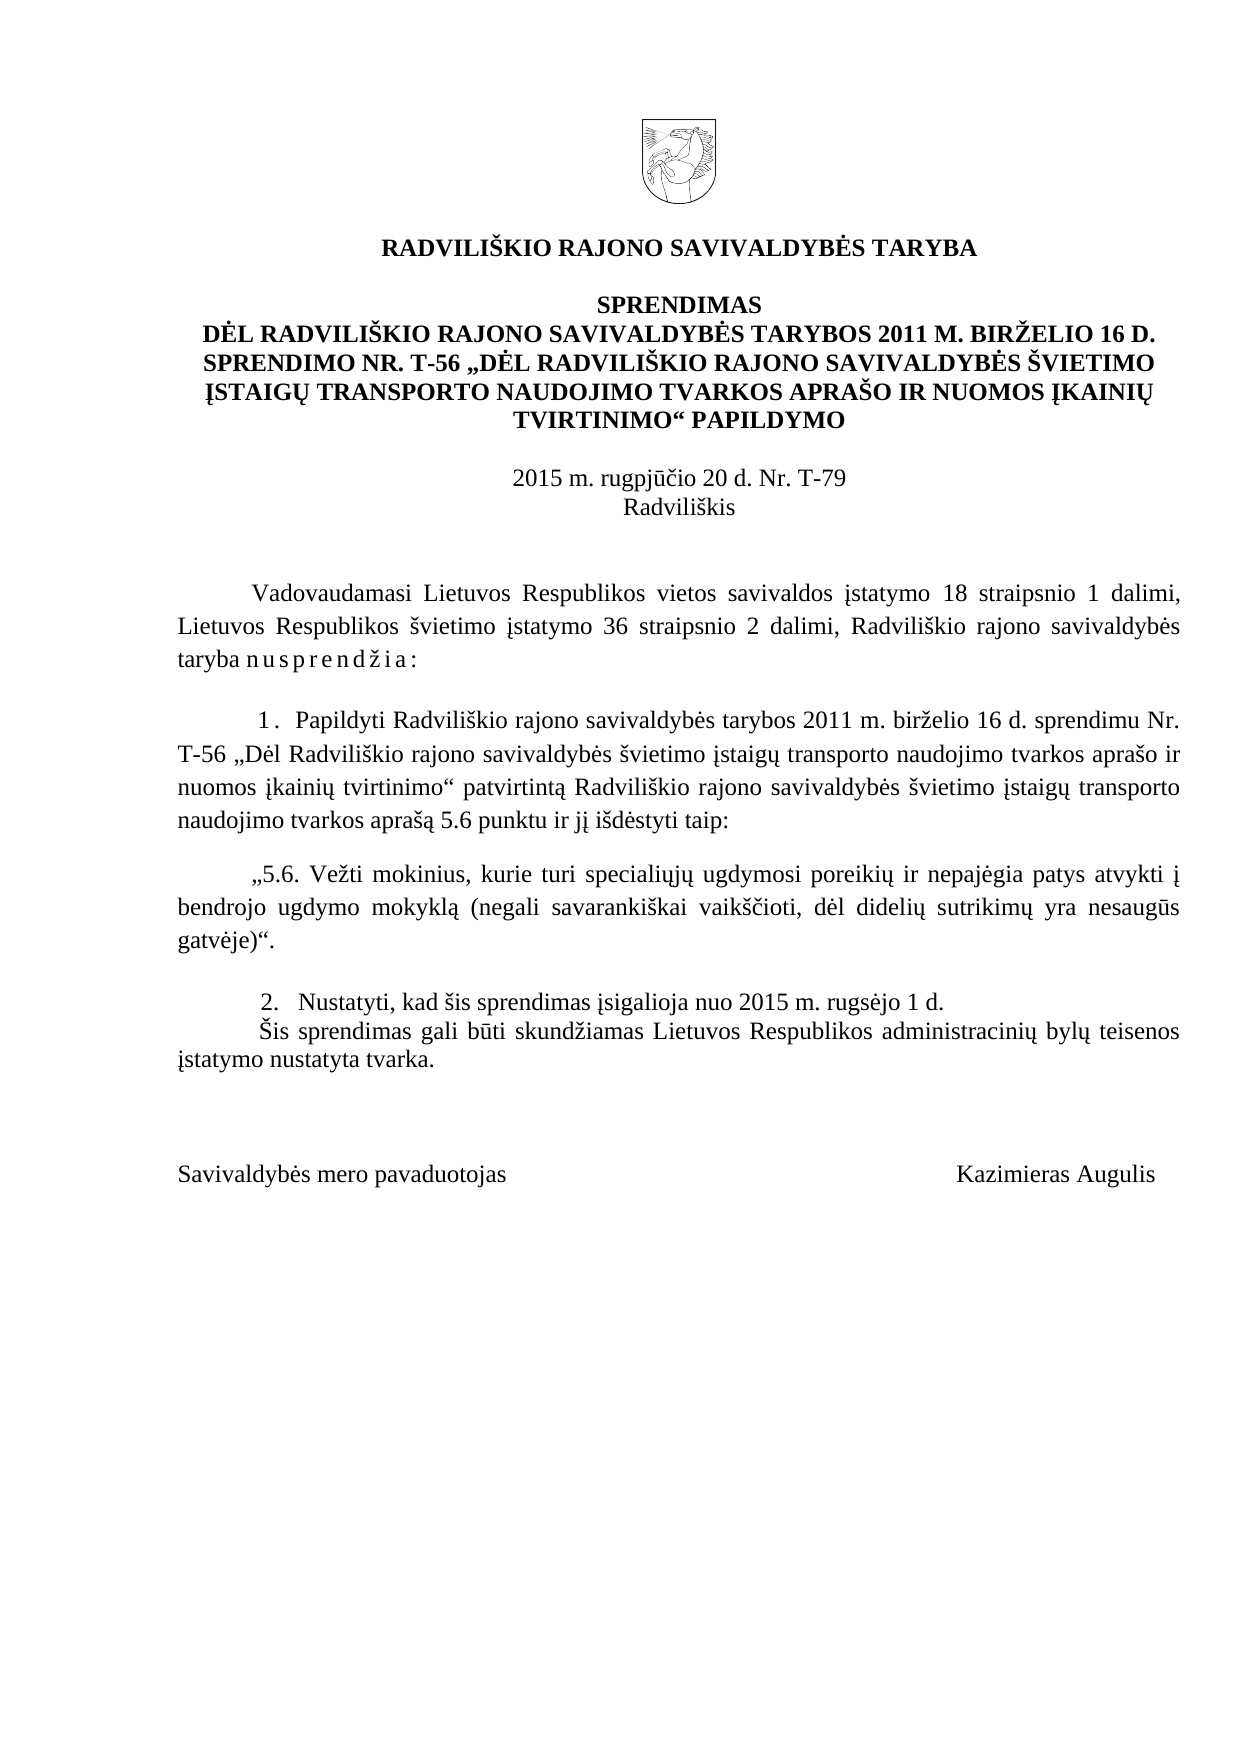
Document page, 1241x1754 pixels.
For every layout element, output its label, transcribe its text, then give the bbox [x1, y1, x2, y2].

text 2. Nustatyti, kad šis sprendimas įsigalioja nuo 2015 m. rugsėjo 1 d. [177, 987, 1181, 1016]
text 2015 m. rugpjūčio 20 d. Nr. T-79 [177, 463, 1181, 492]
text Šis sprendimas gali būti skundžiamas Lietuvos Respublikos administracinių bylų teisenos įstatymo nustatyta tvarka. [177, 1016, 1181, 1073]
text 1. Papildyti Radviliškio rajono savivaldybės tarybos 2011 m. birželio 16 d. sprendimu Nr. T-56 „Dėl Radviliškio rajono savivaldybės švietimo įstaigų transporto naudojimo tvarkos aprašo ir nuomos įkainių tvirtinimo“ patvirtintą Radviliškio rajono savivaldybės švietimo įstaigų transporto naudojimo tvarkos aprašą 5.6 punktu ir jį išdėstyti taip: [177, 706, 1181, 833]
text SPRENDIMAS [177, 290, 1181, 319]
text „5.6. Vežti mokinius, kurie turi specialiųjų ugdymosi poreikių ir nepajėgia patys atvykti į bendrojo ugdymo mokyklą (negali savarankiškai vaikščioti, dėl didelių sutrikimų yra nesaugūs gatvėje)“. [177, 859, 1181, 954]
text DĖL RADVILIŠKIO RAJONO SAVIVALDYBĖS TARYBOS 2011 M. BIRŽELIO 16 D. SPRENDIMO NR. T-56 „DĖL RADVILIŠKIO RAJONO SAVIVALDYBĖS ŠVIETIMO ĮSTAIGŲ TRANSPORTO NAUDOJIMO TVARKOS APRAŠO IR NUOMOS ĮKAINIŲ TVIRTINIMO“ PAPILDYMO [177, 319, 1181, 434]
text Vadovaudamasi Lietuvos Respublikos vietos savivaldos įstatymo 18 straipsnio 1 dalimi, Lietuvos Respublikos švietimo įstatymo 36 straipsnio 2 dalimi, Radviliškio rajono savivaldybės taryba nusprendžia: [177, 578, 1181, 673]
text Radviliškio rajono savivaldybės taryba [177, 233, 1181, 262]
text Savivaldybės mero pavaduotojas Kazimieras Augulis [177, 1159, 1181, 1188]
text Radviliškis [177, 492, 1181, 520]
